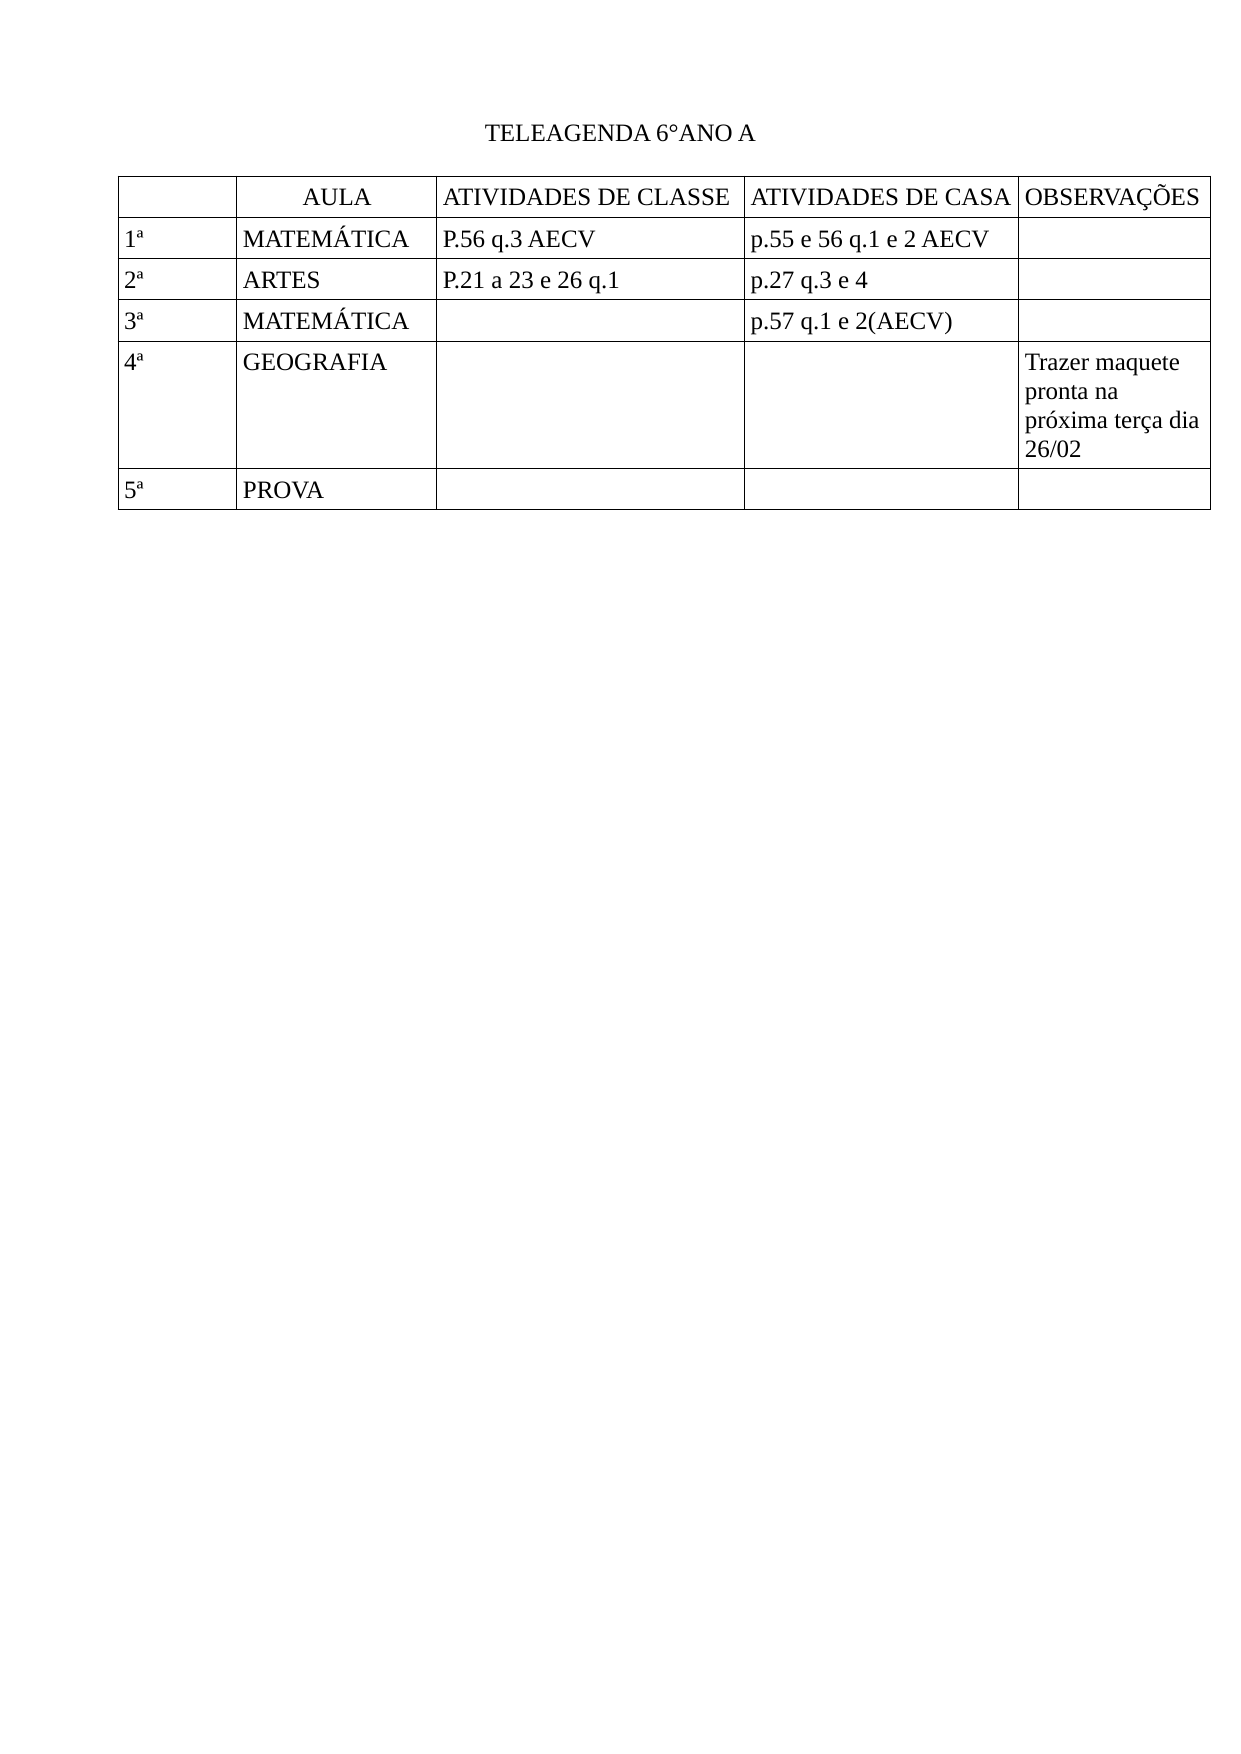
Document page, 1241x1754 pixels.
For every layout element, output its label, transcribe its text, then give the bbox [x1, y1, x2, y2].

table_cell [1019, 300, 1210, 341]
table_header ATIVIDADES DE CLASSE [437, 177, 744, 217]
table_cell [745, 342, 1018, 468]
table_cell PROVA [237, 469, 436, 509]
table_cell MATEMÁTICA [237, 218, 436, 258]
table_cell [1019, 259, 1210, 299]
table_cell 1ª [119, 218, 236, 258]
table_cell [745, 469, 1018, 509]
table_cell ARTES [237, 259, 436, 299]
table_cell [1019, 469, 1210, 509]
table_header ATIVIDADES DE CASA [745, 177, 1018, 217]
table_cell [437, 469, 744, 509]
table_cell p.55 e 56 q.1 e 2 AECV [745, 218, 1018, 258]
table_cell 5ª [119, 469, 236, 509]
table_cell 2ª [119, 259, 236, 299]
table_header [119, 177, 236, 217]
table_header AULA [237, 177, 436, 217]
table_cell Trazer maquete pronta na próxima terça dia 26/02 [1019, 342, 1210, 468]
table_cell [437, 300, 744, 341]
table_cell P.56 q.3 AECV [437, 218, 744, 258]
table_header OBSERVAÇÕES [1019, 177, 1210, 217]
text TELEAGENDA 6°ANO A [118, 118, 1122, 147]
table_cell [437, 342, 744, 468]
table_cell 4ª [119, 342, 236, 468]
table_cell p.27 q.3 e 4 [745, 259, 1018, 299]
table_cell p.57 q.1 e 2(AECV) [745, 300, 1018, 341]
table_cell 3ª [119, 300, 236, 341]
table_cell [1019, 218, 1210, 258]
table_cell P.21 a 23 e 26 q.1 [437, 259, 744, 299]
table_cell MATEMÁTICA [237, 300, 436, 341]
table_cell GEOGRAFIA [237, 342, 436, 468]
